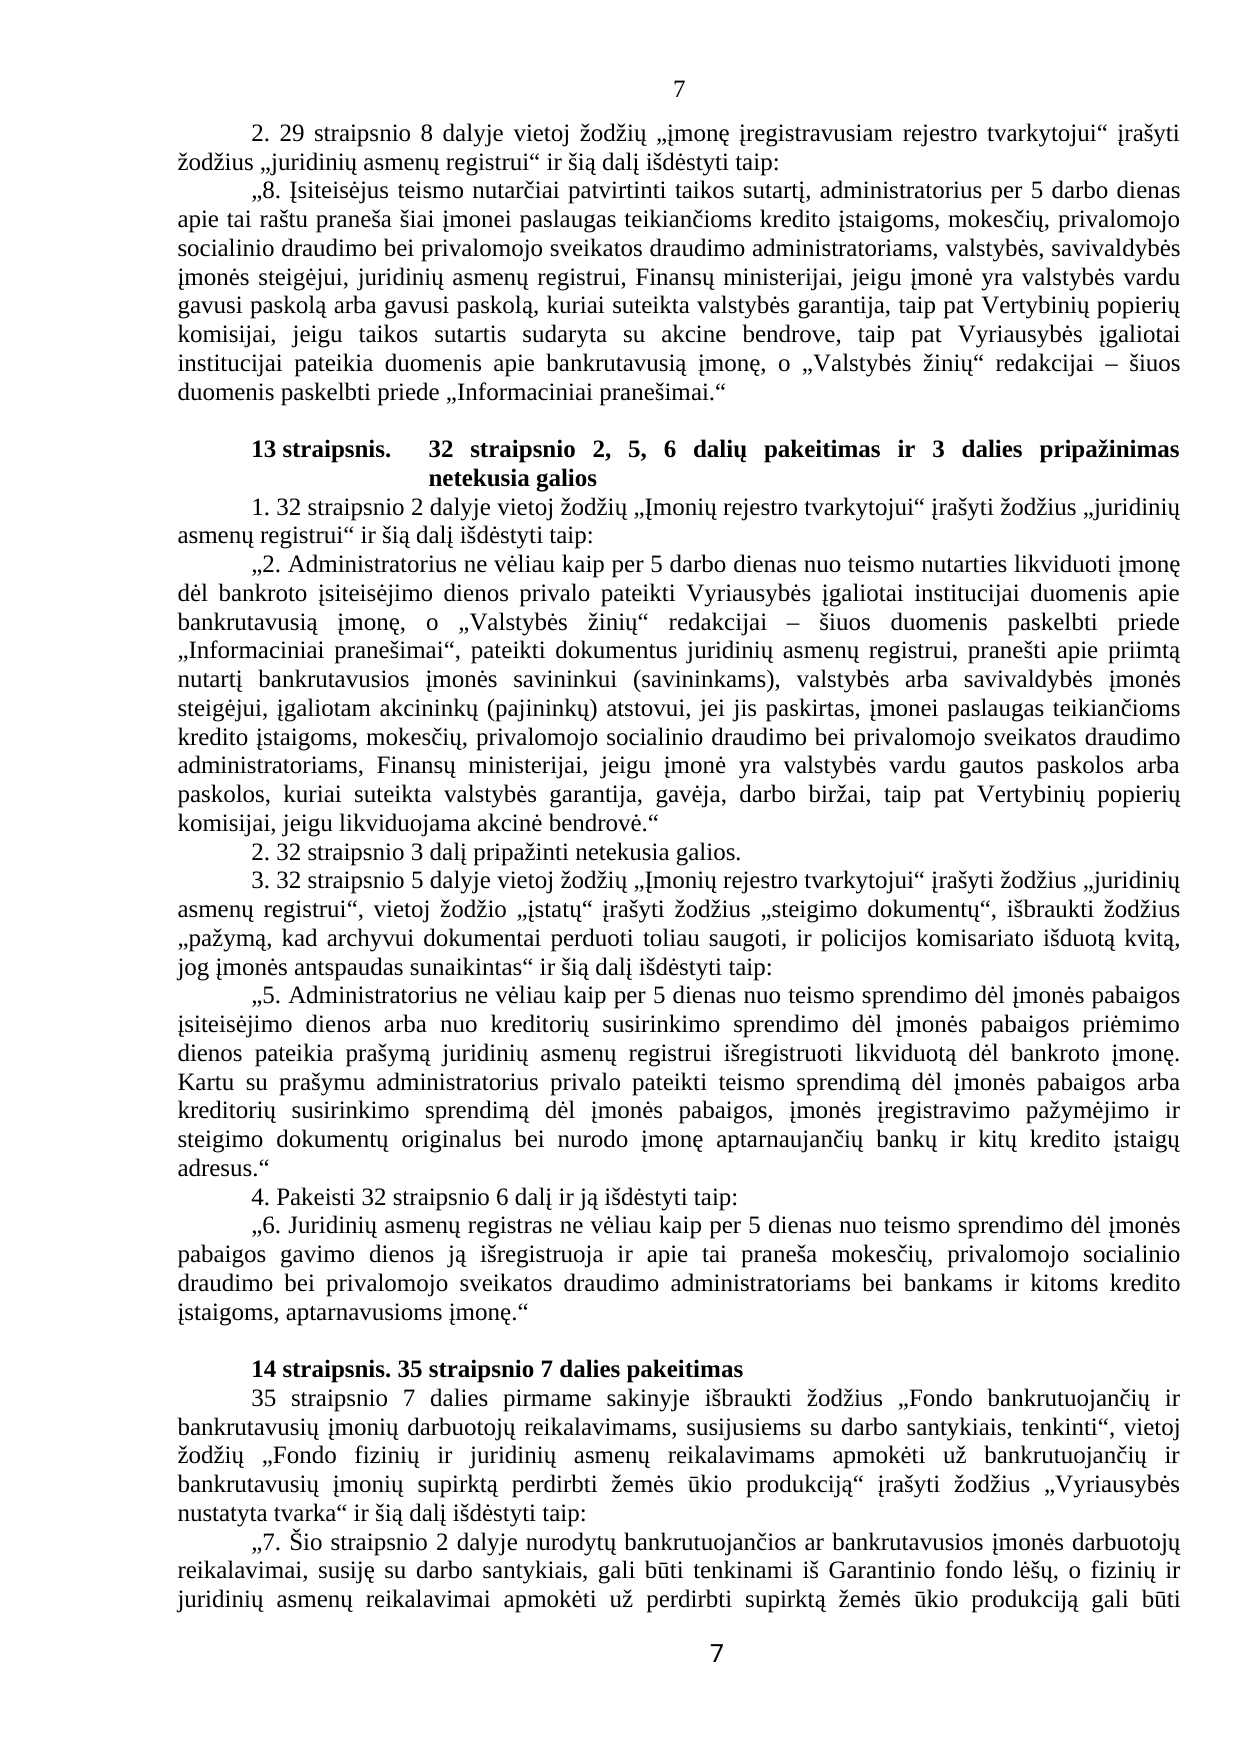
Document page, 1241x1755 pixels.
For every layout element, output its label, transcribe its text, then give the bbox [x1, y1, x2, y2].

text „2. Administratorius ne vėliau kaip per 5 darbo dienas nuo teismo nutarties likviduoti įmonę dėl bankroto įsiteisėjimo dienos privalo pateikti Vyriausybės įgaliotai institucijai duomenis apie bankrutavusią įmonę, o „Valstybės žinių“ redakcijai – šiuos duomenis paskelbti priede „Informaciniai pranešimai“, pateikti dokumentus juridinių asmenų registrui, pranešti apie priimtą nutartį bankrutavusios įmonės savininkui (savininkams), valstybės arba savivaldybės įmonės steigėjui, įgaliotam akcininkų (pajininkų) atstovui, jei jis paskirtas, įmonei paslaugas teikiančioms kredito įstaigoms, mokesčių, privalomojo socialinio draudimo bei privalomojo sveikatos draudimo administratoriams, Finansų ministerijai, jeigu įmonė yra valstybės vardu gautos paskolos arba paskolos, kuriai suteikta valstybės garantija, gavėja, darbo biržai, taip pat Vertybinių popierių komisijai, jeigu likviduojama akcinė bendrovė.“ [177, 549, 1181, 837]
text 2. 29 straipsnio 8 dalyje vietoj žodžių „įmonę įregistravusiam rejestro tvarkytojui“ įrašyti žodžius „juridinių asmenų registrui“ ir šią dalį išdėstyti taip: [177, 118, 1181, 176]
text 1. 32 straipsnio 2 dalyje vietoj žodžių „Įmonių rejestro tvarkytojui“ įrašyti žodžius „juridinių asmenų registrui“ ir šią dalį išdėstyti taip: [177, 492, 1181, 549]
text „5. Administratorius ne vėliau kaip per 5 dienas nuo teismo sprendimo dėl įmonės pabaigos įsiteisėjimo dienos arba nuo kreditorių susirinkimo sprendimo dėl įmonės pabaigos priėmimo dienos pateikia prašymą juridinių asmenų registrui išregistruoti likviduotą dėl bankroto įmonę. Kartu su prašymu administratorius privalo pateikti teismo sprendimą dėl įmonės pabaigos arba kreditorių susirinkimo sprendimą dėl įmonės pabaigos, įmonės įregistravimo pažymėjimo ir steigimo dokumentų originalus bei nurodo įmonę aptarnaujančių bankų ir kitų kredito įstaigų adresus.“ [177, 981, 1181, 1182]
text „6. Juridinių asmenų registras ne vėliau kaip per 5 dienas nuo teismo sprendimo dėl įmonės pabaigos gavimo dienos ją išregistruoja ir apie tai praneša mokesčių, privalomojo socialinio draudimo bei privalomojo sveikatos draudimo administratoriams bei bankams ir kitoms kredito įstaigoms, aptarnavusioms įmonę.“ [177, 1211, 1181, 1326]
text 2. 32 straipsnio 3 dalį pripažinti netekusia galios. [177, 837, 1181, 866]
text 35 straipsnio 7 dalies pirmame sakinyje išbraukti žodžius „Fondo bankrutuojančių ir bankrutavusių įmonių darbuotojų reikalavimams, susijusiems su darbo santykiais, tenkinti“, vietoj žodžių „Fondo fizinių ir juridinių asmenų reikalavimams apmokėti už bankrutuojančių ir bankrutavusių įmonių supirktą perdirbti žemės ūkio produkciją“ įrašyti žodžius „Vyriausybės nustatyta tvarka“ ir šią dalį išdėstyti taip: [177, 1383, 1181, 1527]
text 13 straipsnis. 32 straipsnio 2, 5, 6 dalių pakeitimas ir 3 dalies pripažinimas netekusia galios [251, 434, 1181, 492]
text „8. Įsiteisėjus teismo nutarčiai patvirtinti taikos sutartį, administratorius per 5 darbo dienas apie tai raštu praneša šiai įmonei paslaugas teikiančioms kredito įstaigoms, mokesčių, privalomojo socialinio draudimo bei privalomojo sveikatos draudimo administratoriams, valstybės, savivaldybės įmonės steigėjui, juridinių asmenų registrui, Finansų ministerijai, jeigu įmonė yra valstybės vardu gavusi paskolą arba gavusi paskolą, kuriai suteikta valstybės garantija, taip pat Vertybinių popierių komisijai, jeigu taikos sutartis sudaryta su akcine bendrove, taip pat Vyriausybės įgaliotai institucijai pateikia duomenis apie bankrutavusią įmonę, o „Valstybės žinių“ redakcijai – šiuos duomenis paskelbti priede „Informaciniai pranešimai.“ [177, 176, 1181, 406]
text 4. Pakeisti 32 straipsnio 6 dalį ir ją išdėstyti taip: [177, 1182, 1181, 1211]
text 3. 32 straipsnio 5 dalyje vietoj žodžių „Įmonių rejestro tvarkytojui“ įrašyti žodžius „juridinių asmenų registrui“, vietoj žodžio „įstatų“ įrašyti žodžius „steigimo dokumentų“, išbraukti žodžius „pažymą, kad archyvui dokumentai perduoti toliau saugoti, ir policijos komisariato išduotą kvitą, jog įmonės antspaudas sunaikintas“ ir šią dalį išdėstyti taip: [177, 866, 1181, 981]
text „7. Šio straipsnio 2 dalyje nurodytų bankrutuojančios ar bankrutavusios įmonės darbuotojų reikalavimai, susiję su darbo santykiais, gali būti tenkinami iš Garantinio fondo lėšų, o fizinių ir juridinių asmenų reikalavimai apmokėti už perdirbti supirktą žemės ūkio produkciją gali būti [177, 1527, 1181, 1613]
text 14 straipsnis. 35 straipsnio 7 dalies pakeitimas [177, 1354, 1181, 1383]
